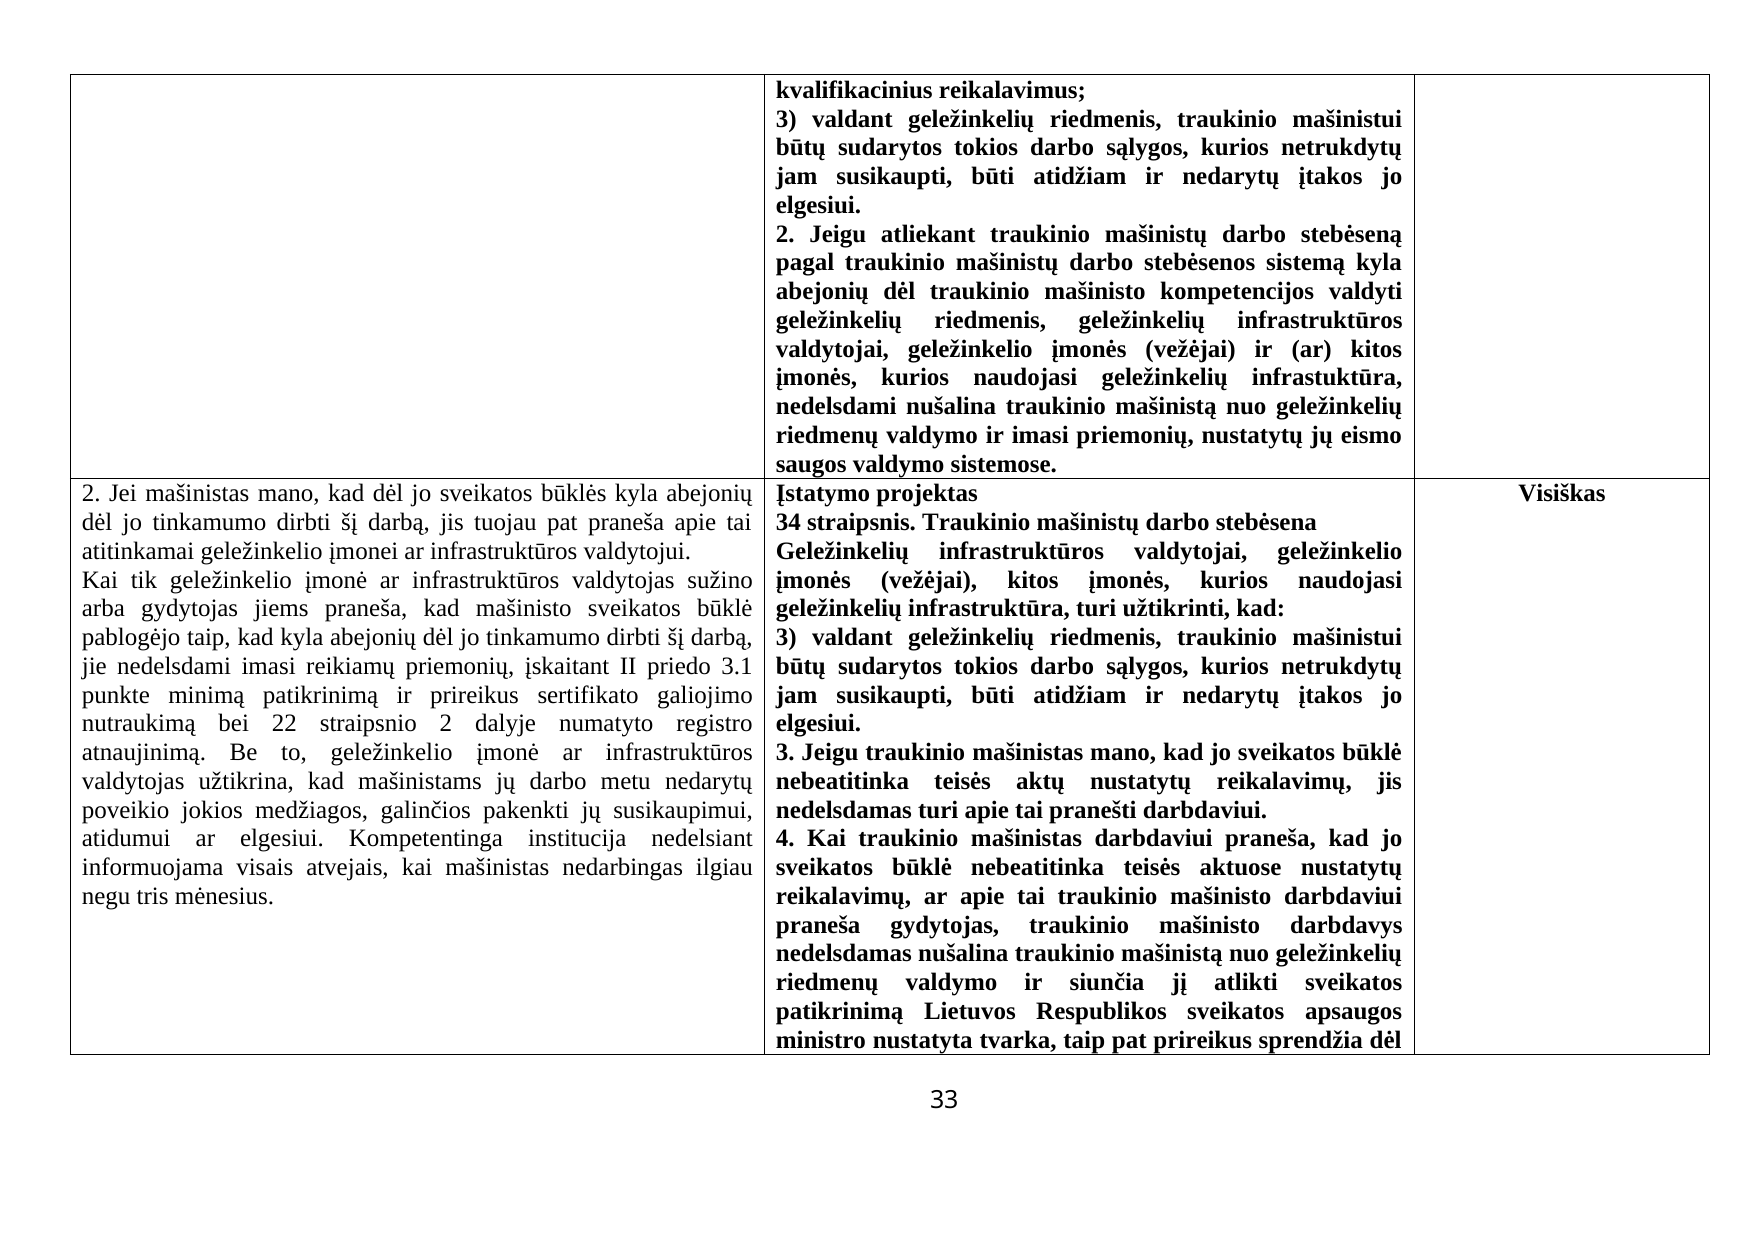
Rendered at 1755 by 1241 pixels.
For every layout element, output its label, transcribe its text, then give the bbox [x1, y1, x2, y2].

table_cell [1415, 75, 1709, 477]
table_cell 2. Jei mašinistas mano, kad dėl jo sveikatos būklės kyla abejonių dėl jo tinkamumo dirbti šį darbą, jis tuojau pat praneša apie tai atitinkamai geležinkelio įmonei ar infrastruktūros valdytojui. Kai tik geležinkelio įmonė ar infrastruktūros valdytojas sužino arba gydytojas jiems praneša, kad mašinisto sveikatos būklė pablogėjo taip, kad kyla abejonių dėl jo tinkamumo dirbti šį darbą, jie nedelsdami imasi reikiamų priemonių, įskaitant II priedo 3.1 punkte minimą patikrinimą ir prireikus sertifikato galiojimo nutraukimą bei 22 straipsnio 2 dalyje numatyto registro atnaujinimą. Be to, geležinkelio įmonė ar infrastruktūros valdytojas užtikrina, kad mašinistams jų darbo metu nedarytų poveikio jokios medžiagos, galinčios pakenkti jų susikaupimui, atidumui ar elgesiui. Kompetentinga institucija nedelsiant informuojama visais atvejais, kai mašinistas nedarbingas ilgiau negu tris mėnesius. [71, 479, 764, 1053]
table_cell [71, 75, 764, 477]
table_cell Visiškas [1415, 479, 1709, 1053]
table_cell Įstatymo projektas 34 straipsnis. Traukinio mašinistų darbo stebėsena Geležinkelių infrastruktūros valdytojai, geležinkelio įmonės (vežėjai), kitos įmonės, kurios naudojasi geležinkelių infrastruktūra, turi užtikrinti, kad: 3) valdant geležinkelių riedmenis, traukinio mašinistui būtų sudarytos tokios darbo sąlygos, kurios netrukdytų jam susikaupti, būti atidžiam ir nedarytų įtakos jo elgesiui. 3. Jeigu traukinio mašinistas mano, kad jo sveikatos būklė nebeatitinka teisės aktų nustatytų reikalavimų, jis nedelsdamas turi apie tai pranešti darbdaviui. 4. Kai traukinio mašinistas darbdaviui praneša, kad jo sveikatos būklė nebeatitinka teisės aktuose nustatytų reikalavimų, ar apie tai traukinio mašinisto darbdaviui praneša gydytojas, traukinio mašinisto darbdavys nedelsdamas nušalina traukinio mašinistą nuo geležinkelių riedmenų valdymo ir siunčia jį atlikti sveikatos patikrinimą Lietuvos Respublikos sveikatos apsaugos ministro nustatyta tvarka, taip pat prireikus sprendžia dėl traukinio mašinisto sertifikato tolesnio galiojimo ir atitinkamai pakeičia ir (ar) papildo jo tvarkomų traukinio mašinisto sertifikatų sąrašo duomenis. Gydytojas turi teisę, bet ne pareigą informuoti traukinio mašinisto darbdavį apie traukinio mašinisto sveikatos būklės pablogėjimą. 5. Geležinkelių infrastruktūros valdytojai, geležinkelio įmonės (vežėjai), kitos įmonės, kurios naudojasi geležinkelių infrastruktūra, privalo nedelsdami informuoti eismo saugos instituciją apie traukinio mašinistus, kurie yra nedarbingi daugiau nei tris mėnesius. [765, 479, 1414, 1053]
